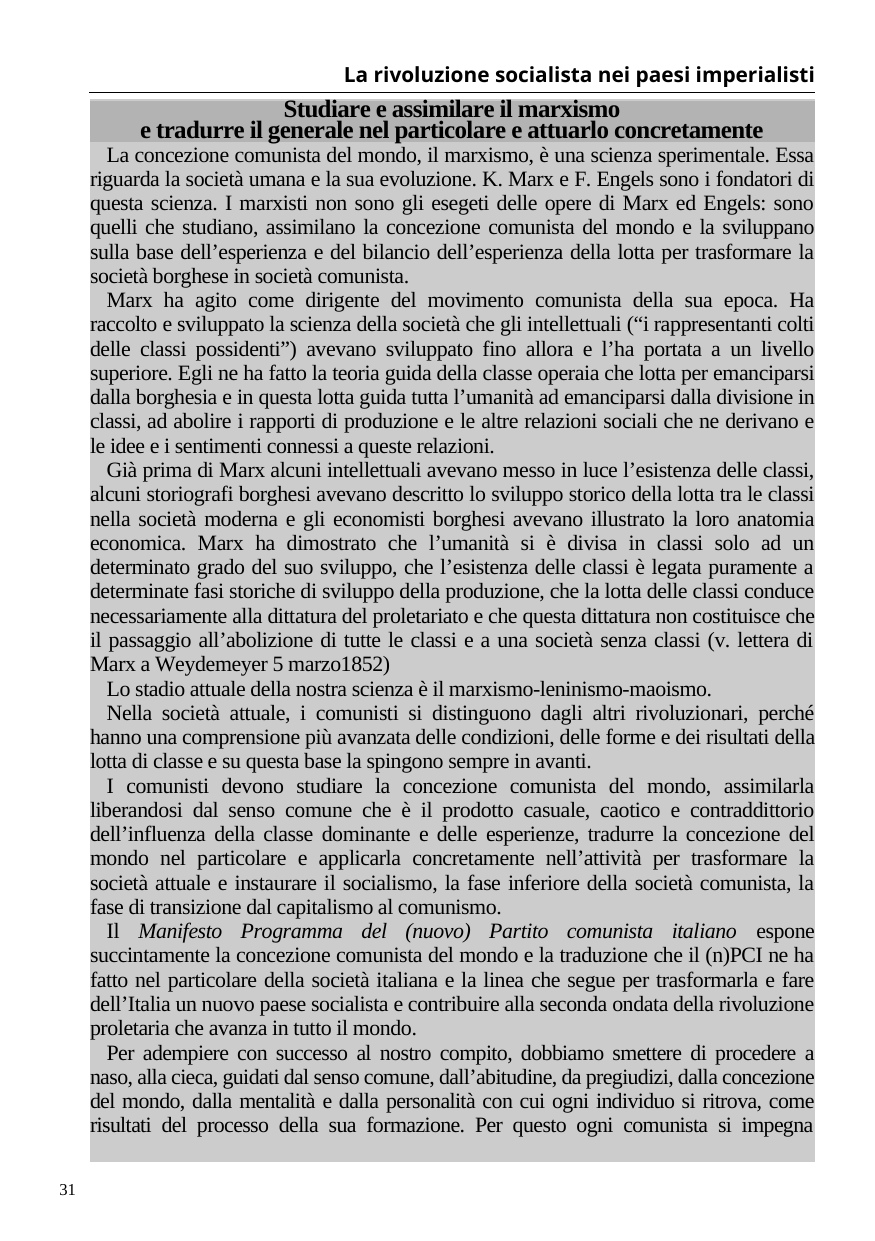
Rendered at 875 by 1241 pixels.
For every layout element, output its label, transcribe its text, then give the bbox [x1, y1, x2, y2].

text Studiare e assimilare il marxismo e tradurre il generale nel particolare e attuarlo concretamente [90, 101, 815, 142]
text Per adempiere con successo al nostro compito, dobbiamo smettere di procedere a naso, alla cieca, guidati dal senso comune, dall’abitudine, da pregiudizi, dalla concezione del mondo, dalla mentalità e dalla personalità con cui ogni individuo si ritrova, come risultati del processo della sua formazione. Per questo ogni comunista si impegna [90, 1041, 815, 1138]
text La rivoluzione socialista nei paesi imperialisti [640, 71, 724, 86]
text Nella società attuale, i comunisti si distinguono dagli altri rivoluzionari, perché hanno una comprensione più avanzata delle condizioni, delle forme e dei risultati della lotta di classe e su questa base la spingono sempre in avanti. [90, 701, 815, 773]
text Il Manifesto Programma del (nuovo) Partito comunista italiano espone succintamente la concezione comunista del mondo e la traduzione che il (n)PCI ne ha fatto nel particolare della società italiana e la linea che segue per trasformarla e fare dell’Italia un nuovo paese socialista e contribuire alla seconda ondata della rivoluzione proletaria che avanza in tutto il mondo. [90, 919, 815, 1041]
text I comunisti devono studiare la concezione comunista del mondo, assimilarla liberandosi dal senso comune che è il prodotto casuale, caotico e contraddittorio dell’influenza della classe dominante e delle esperienze, tradurre la concezione del mondo nel particolare e applicarla concretamente nell’attività per trasformare la società attuale e instaurare il socialismo, la fase inferiore della società comunista, la fase di transizione dal capitalismo al comunismo. [90, 773, 815, 919]
text Già prima di Marx alcuni intellettuali avevano messo in luce l’esistenza delle classi, alcuni storiografi borghesi avevano descritto lo sviluppo storico della lotta tra le classi nella società moderna e gli economisti borghesi avevano illustrato la loro anatomia economica. Marx ha dimostrato che l’umanità si è divisa in classi solo ad un determinato grado del suo sviluppo, che l’esistenza delle classi è legata puramente a determinate fasi storiche di sviluppo della produzione, che la lotta delle classi conduce necessariamente alla dittatura del proletariato e che questa dittatura non costituisce che il passaggio all’abolizione di tutte le classi e a una società senza classi (v. lettera di Marx a Weydemeyer 5 marzo1852) [90, 458, 815, 676]
text La rivoluzione socialista nei paesi imperialisti [88, 71, 637, 86]
text Marx ha agito come dirigente del movimento comunista della sua epoca. Ha raccolto e sviluppato la scienza della società che gli intellettuali (“i rappresentanti colti delle classi possidenti”) avevano sviluppato fino allora e l’ha portata a un livello superiore. Egli ne ha fatto la teoria guida della classe operaia che lotta per emanciparsi dalla borghesia e in questa lotta guida tutta l’umanità ad emanciparsi dalla divisione in classi, ad abolire i rapporti di produzione e le altre relazioni sociali che ne derivano e le idee e i sentimenti connessi a queste relazioni. [90, 288, 815, 458]
text La rivoluzione socialista nei paesi imperialisti [727, 71, 815, 86]
text La concezione comunista del mondo, il marxismo, è una scienza sperimentale. Essa riguarda la società umana e la sua evoluzione. K. Marx e F. Engels sono i fondatori di questa scienza. I marxisti non sono gli esegeti delle opere di Marx ed Engels: sono quelli che studiano, assimilano la concezione comunista del mondo e la sviluppano sulla base dell’esperienza e del bilancio dell’esperienza della lotta per trasformare la società borghese in società comunista. [90, 142, 815, 288]
text Lo stadio attuale della nostra scienza è il marxismo-leninismo-maoismo. [90, 676, 815, 701]
